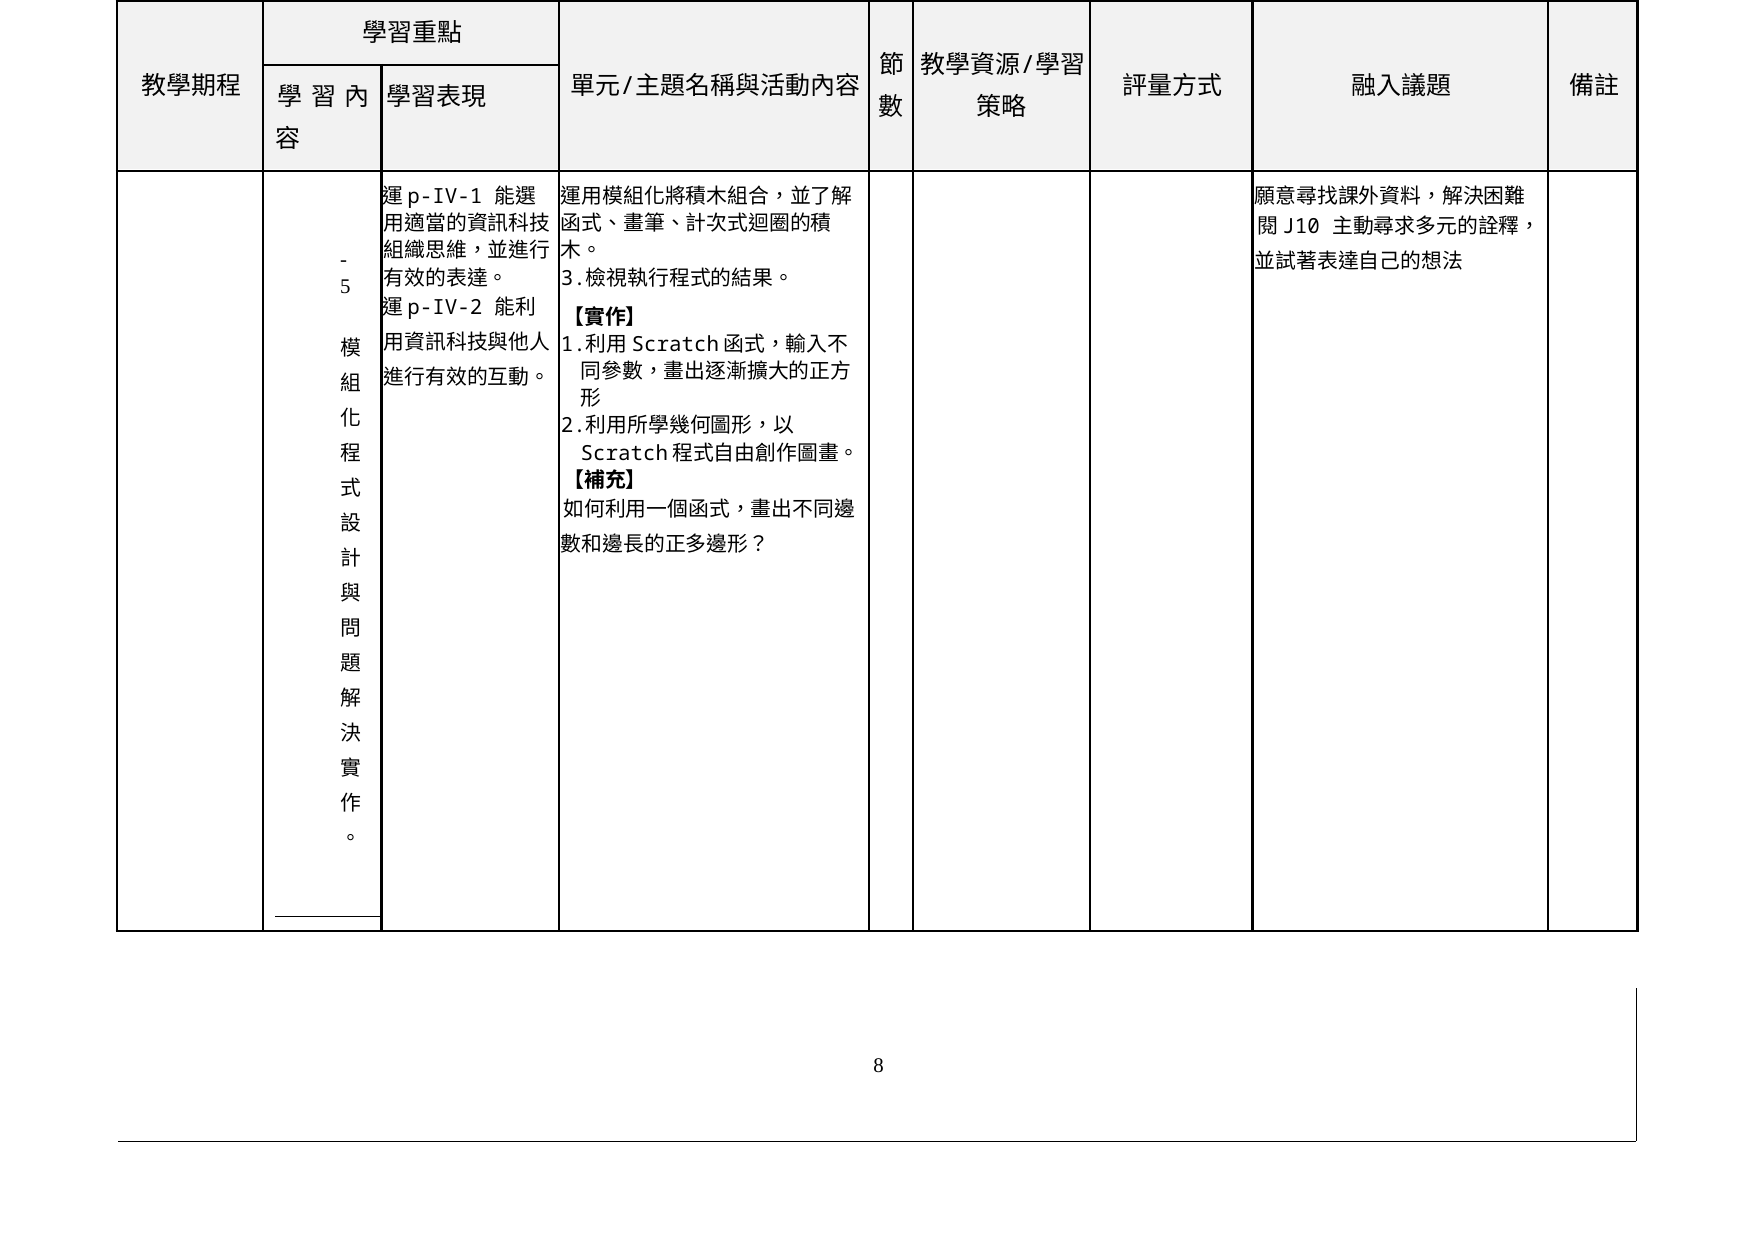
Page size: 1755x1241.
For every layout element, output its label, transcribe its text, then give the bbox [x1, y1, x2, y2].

table_header 學習重點 [264, 2, 558, 64]
table_header 教學資源/學習策略 [914, 2, 1089, 169]
table_cell 願意尋找課外資料，解決困難 閱J10 主動尋求多元的詮釋，並試著表達自己的想法 [1254, 172, 1547, 930]
table_cell 學習內容 [264, 66, 380, 169]
table_cell 運用模組化將積木組合，並了解函式、畫筆、計次式迴圈的積木。 3.檢視執行程式的結果。 【實作】 1.利用Scratch函式，輸入不同參數，畫出逐漸擴大的正方形 2.利用所學幾何圖形，以Scratch程式自由創作圖畫。 【補充】 如何利用一個函式，畫出不同邊數和邊長的正多邊形？ [560, 172, 868, 930]
table_cell [1549, 172, 1636, 930]
table_cell [870, 172, 912, 930]
table_cell [914, 172, 1089, 930]
table_cell 運p-IV-1 能選用適當的資訊科技組織思維，並進行有效的表達。 運p-IV-2 能利用資訊科技與他人進行有效的互動。 [383, 172, 558, 930]
table_cell 5 模組化程式設計與問題解決實作。 [264, 172, 380, 930]
table_cell [118, 172, 262, 930]
table_header 節數 [870, 2, 912, 169]
table_header 教學期程 [118, 2, 262, 169]
table_header 單元/主題名稱與活動內容 [560, 2, 868, 169]
table_cell [1091, 172, 1251, 930]
table_header 融入議題 [1254, 2, 1547, 169]
table_header 備註 [1549, 2, 1636, 169]
table_header 評量方式 [1091, 2, 1251, 169]
table_cell 學習表現 [383, 66, 558, 169]
